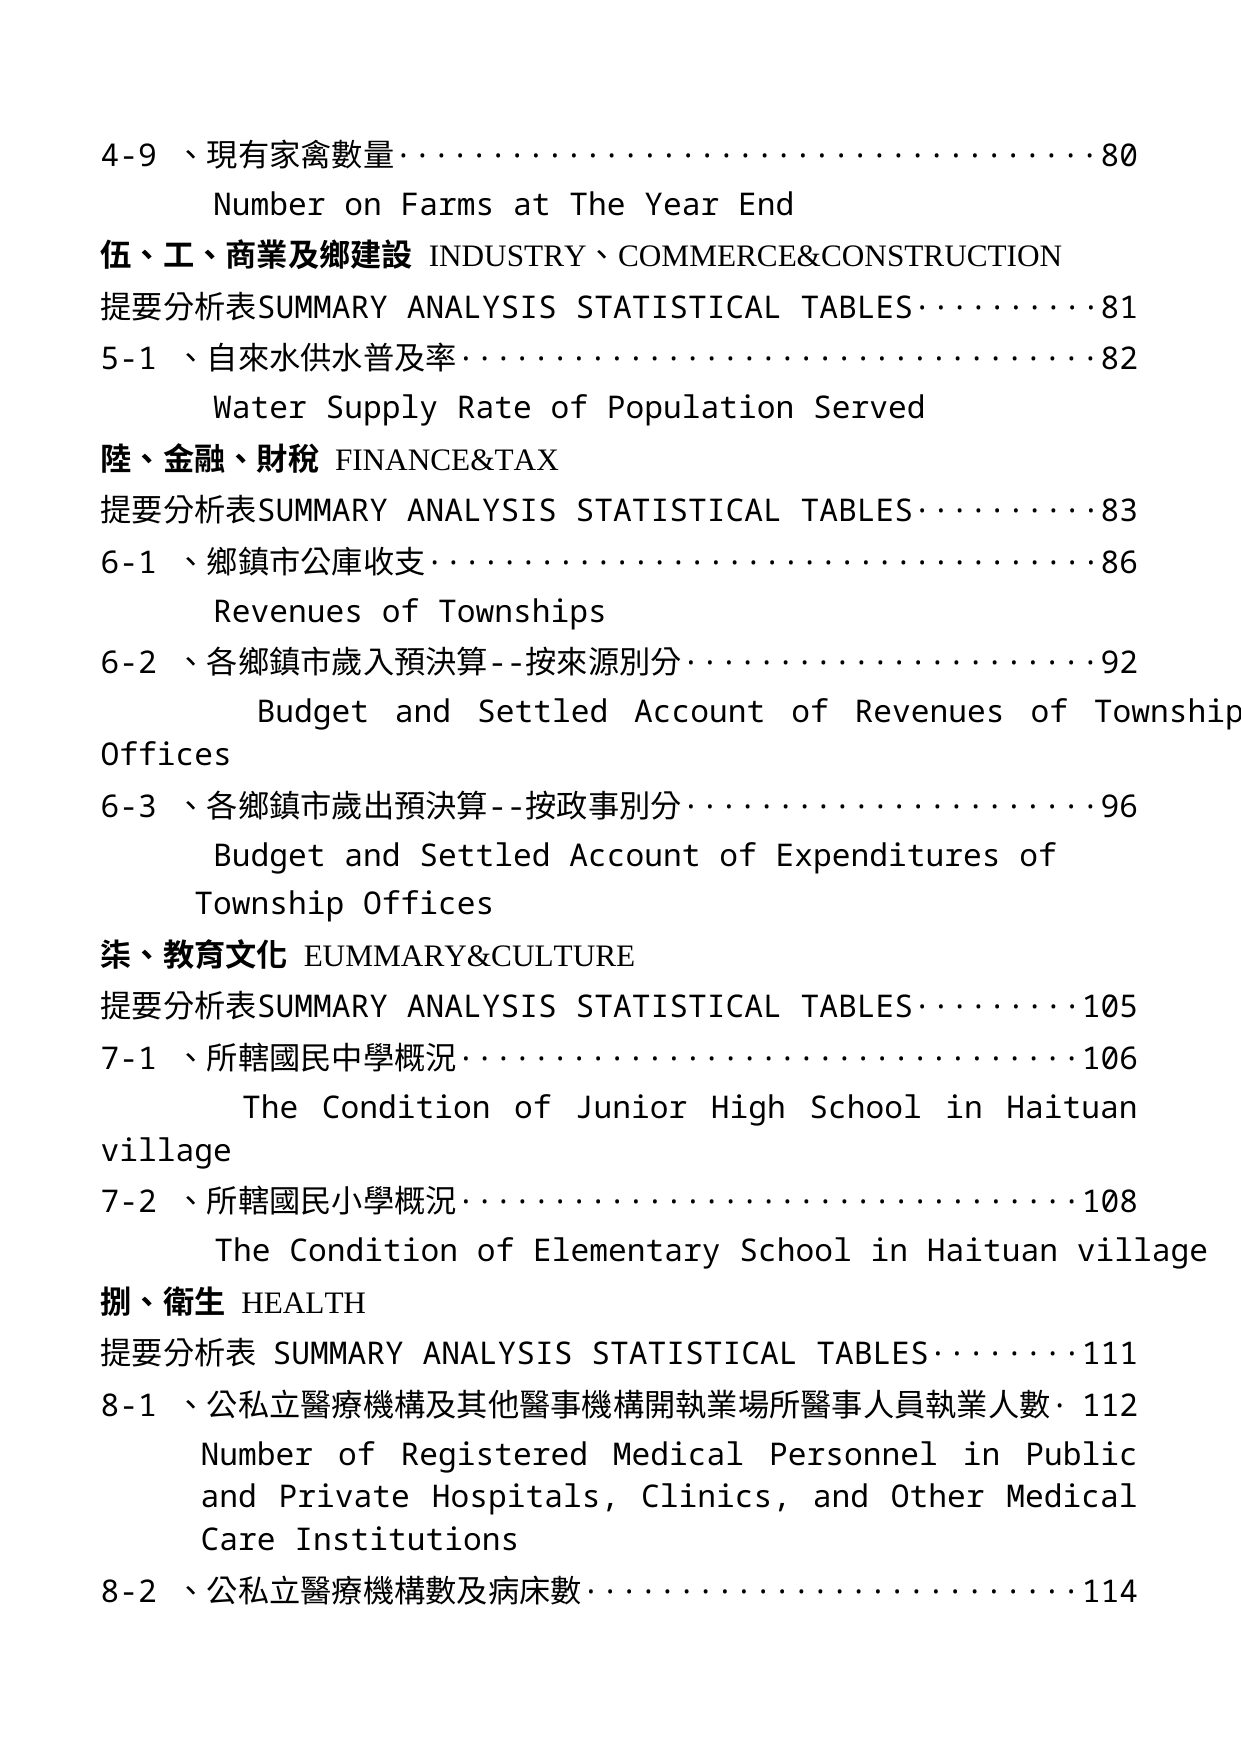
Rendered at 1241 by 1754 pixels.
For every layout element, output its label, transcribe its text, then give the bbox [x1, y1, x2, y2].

text Number on Farms at The Year End [100, 182, 1240, 224]
text 提要分析表SUMMARY ANALYSIS STATISTICAL TABLES 83 [100, 486, 1138, 531]
text 7-1 、所轄國民中學概況 106 [100, 1033, 1138, 1079]
text 6-3 、各鄉鎮市歲出預決算--按政事別分 96 [100, 781, 1138, 826]
text Number of Registered Medical Personnel in Public and Private Hospitals, Clinics, and Other Medical Care Institutions [200, 1432, 1138, 1559]
text 捌、衛生 HEALTH [100, 1277, 1240, 1322]
text 7-2 、所轄國民小學概況 108 [100, 1176, 1138, 1222]
text 6-1 、鄉鎮市公庫收支 86 [100, 537, 1138, 583]
text 4-9 、現有家禽數量 80 [100, 130, 1138, 175]
text The Condition of Junior High School in Haituan village [100, 1085, 1138, 1170]
text 柒、教育文化 EUMMARY&CULTURE [100, 930, 1240, 975]
text Revenues of Townships [100, 589, 1240, 631]
text 5-1 、自來水供水普及率 82 [100, 333, 1138, 379]
text Water Supply Rate of Population Served [100, 385, 1240, 428]
text 提要分析表SUMMARY ANALYSIS STATISTICAL TABLES 105 [100, 982, 1138, 1027]
text 陸、金融、財稅 FINANCE&TAX [100, 434, 1240, 479]
text 伍、工、商業及鄉建設 INDUSTRY、COMMERCE&CONSTRUCTION [100, 230, 1240, 276]
text The Condition of Elementary School in Haituan village [100, 1228, 1240, 1271]
text Township Offices [100, 881, 1240, 924]
text 8-2 、公私立醫療機構數及病床數 114 [100, 1566, 1138, 1611]
text 6-2 、各鄉鎮市歲入預決算--按來源別分 92 [100, 638, 1138, 683]
text 提要分析表SUMMARY ANALYSIS STATISTICAL TABLES 81 [100, 282, 1138, 327]
text Budget and Settled Account of Expenditures of [100, 832, 1240, 875]
text 提要分析表 SUMMARY ANALYSIS STATISTICAL TABLES 111 [100, 1328, 1138, 1374]
text 8-1 、公私立醫療機構及其他醫事機構開執業場所醫事人員執業人數 112 [100, 1380, 1138, 1426]
text Budget and Settled Account of Revenues of Township Offices [100, 689, 1240, 774]
